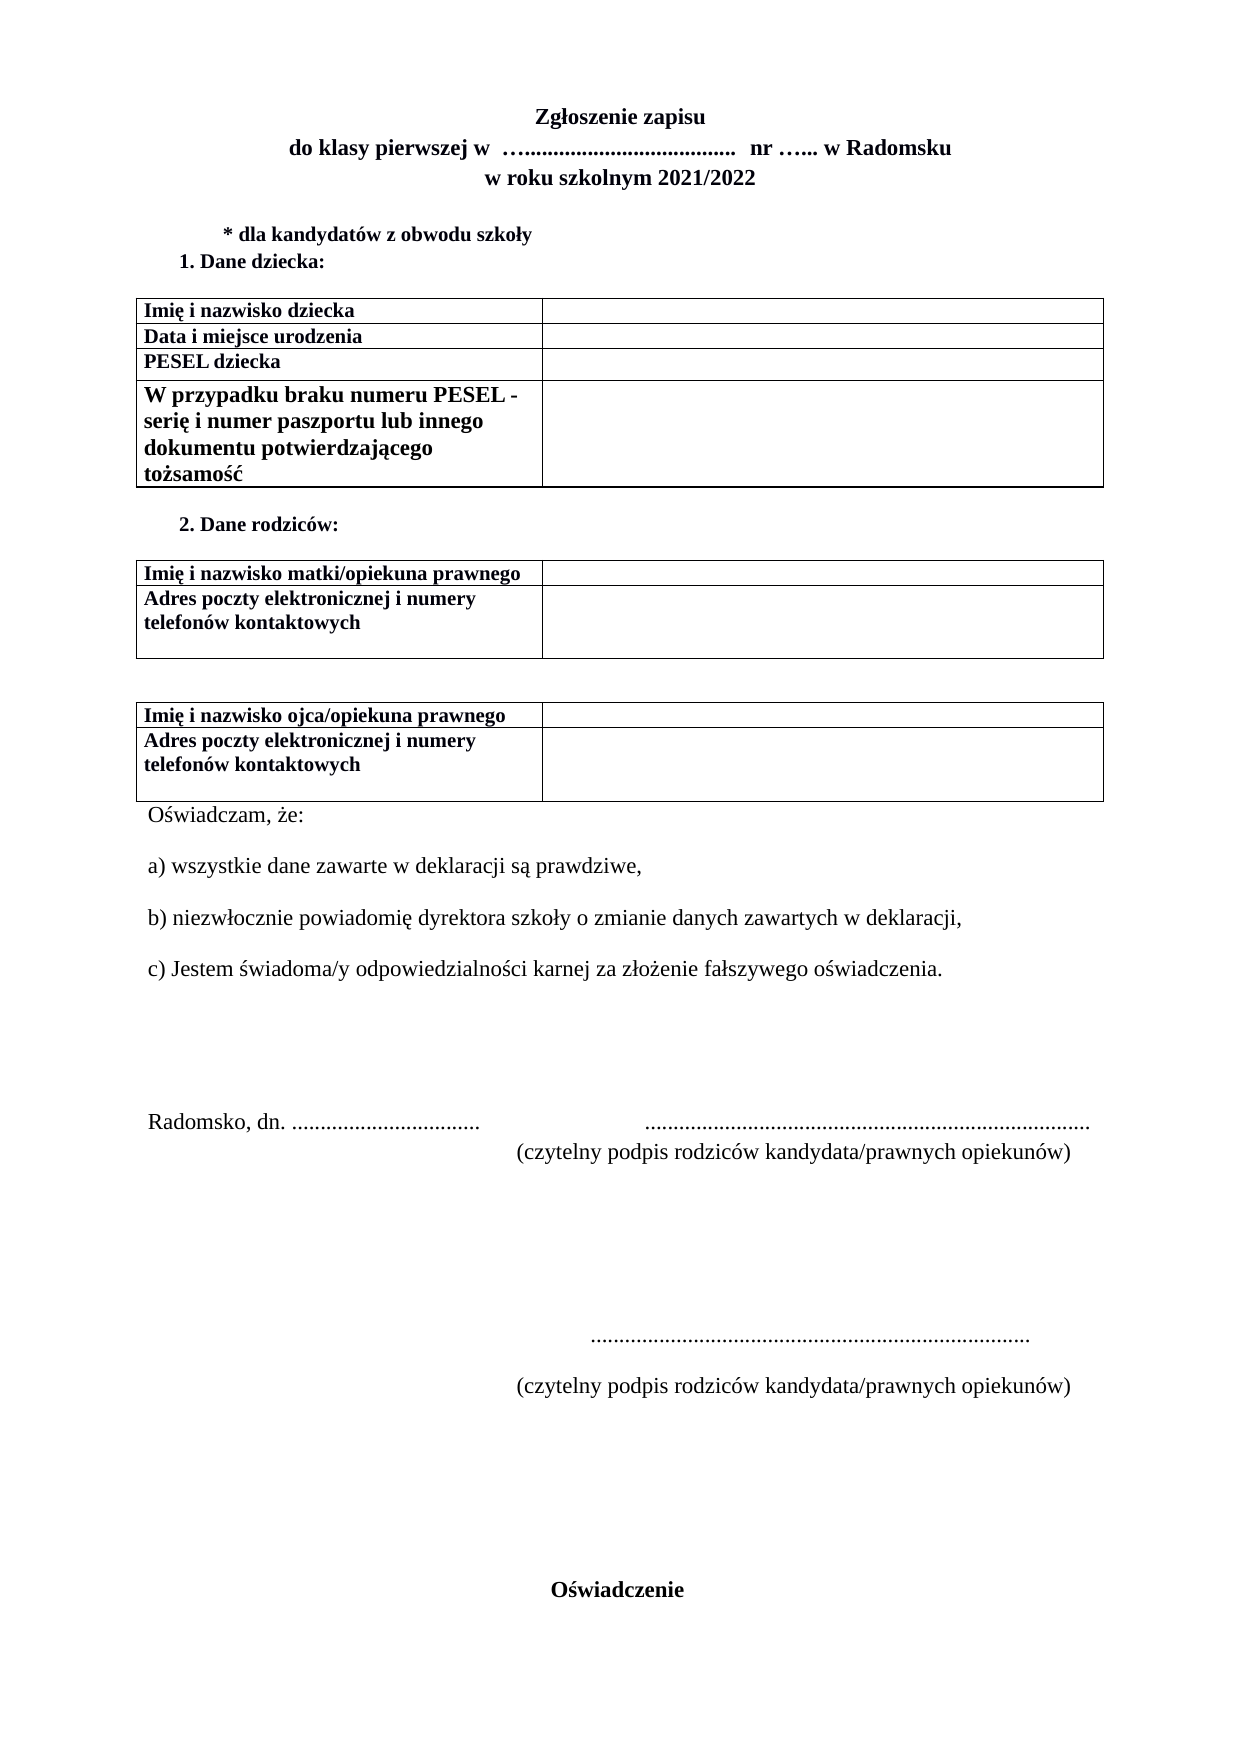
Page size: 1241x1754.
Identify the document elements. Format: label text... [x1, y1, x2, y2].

text 2. Dane rodziców: [148, 512, 1093, 536]
text (czytelny podpis rodziców kandydata/prawnych opiekunów) [443, 1372, 1093, 1399]
text do klasy pierwszej w …..................................... nr …... w Radomsku [148, 134, 1093, 160]
table_header Imię i nazwisko ojca/opiekuna prawnego [137, 703, 542, 727]
text Zgłoszenie zapisu [148, 103, 1093, 130]
text Oświadczenie [148, 1577, 1093, 1603]
table_cell Adres poczty elektronicznej i numery telefonów kontaktowych [137, 728, 542, 801]
table_cell PESEL dziecka [137, 349, 542, 380]
text Radomsko, dn. ................................. .............................................................................. (czytelny podpis rodziców kandydata/prawnych opiekunów) [148, 1108, 1093, 1164]
text ............................................................................. [590, 1291, 1093, 1348]
table_cell [543, 728, 1103, 801]
text Oświadczam, że: [148, 802, 1093, 828]
text a) wszystkie dane zawarte w deklaracji są prawdziwe, [148, 853, 1093, 879]
text c) Jestem świadoma/y odpowiedzialności karnej za złożenie fałszywego oświadczenia. [148, 955, 1093, 981]
table_header Imię i nazwisko dziecka [137, 299, 542, 322]
table_header [543, 703, 1103, 727]
text b) niezwłocznie powiadomię dyrektora szkoły o zmianie danych zawartych w deklaracji, [148, 904, 1093, 930]
table_cell Data i miejsce urodzenia [137, 324, 542, 348]
text 1. Dane dziecka: [148, 249, 1093, 273]
table_cell [543, 381, 1103, 486]
table_cell [543, 349, 1103, 380]
table_header [543, 299, 1103, 322]
table_cell [543, 324, 1103, 348]
table_cell [543, 586, 1103, 658]
table_header [543, 561, 1103, 585]
list * dla kandydatów z obwodu szkoły [223, 222, 1093, 246]
table_cell Adres poczty elektronicznej i numery telefonów kontaktowych [137, 586, 542, 658]
text w roku szkolnym 2021/2022 [148, 164, 1093, 190]
table_cell W przypadku braku numeru PESEL - serię i numer paszportu lub innego dokumentu potwierdzającego tożsamość [137, 381, 542, 486]
table_header Imię i nazwisko matki/opiekuna prawnego [137, 561, 542, 585]
